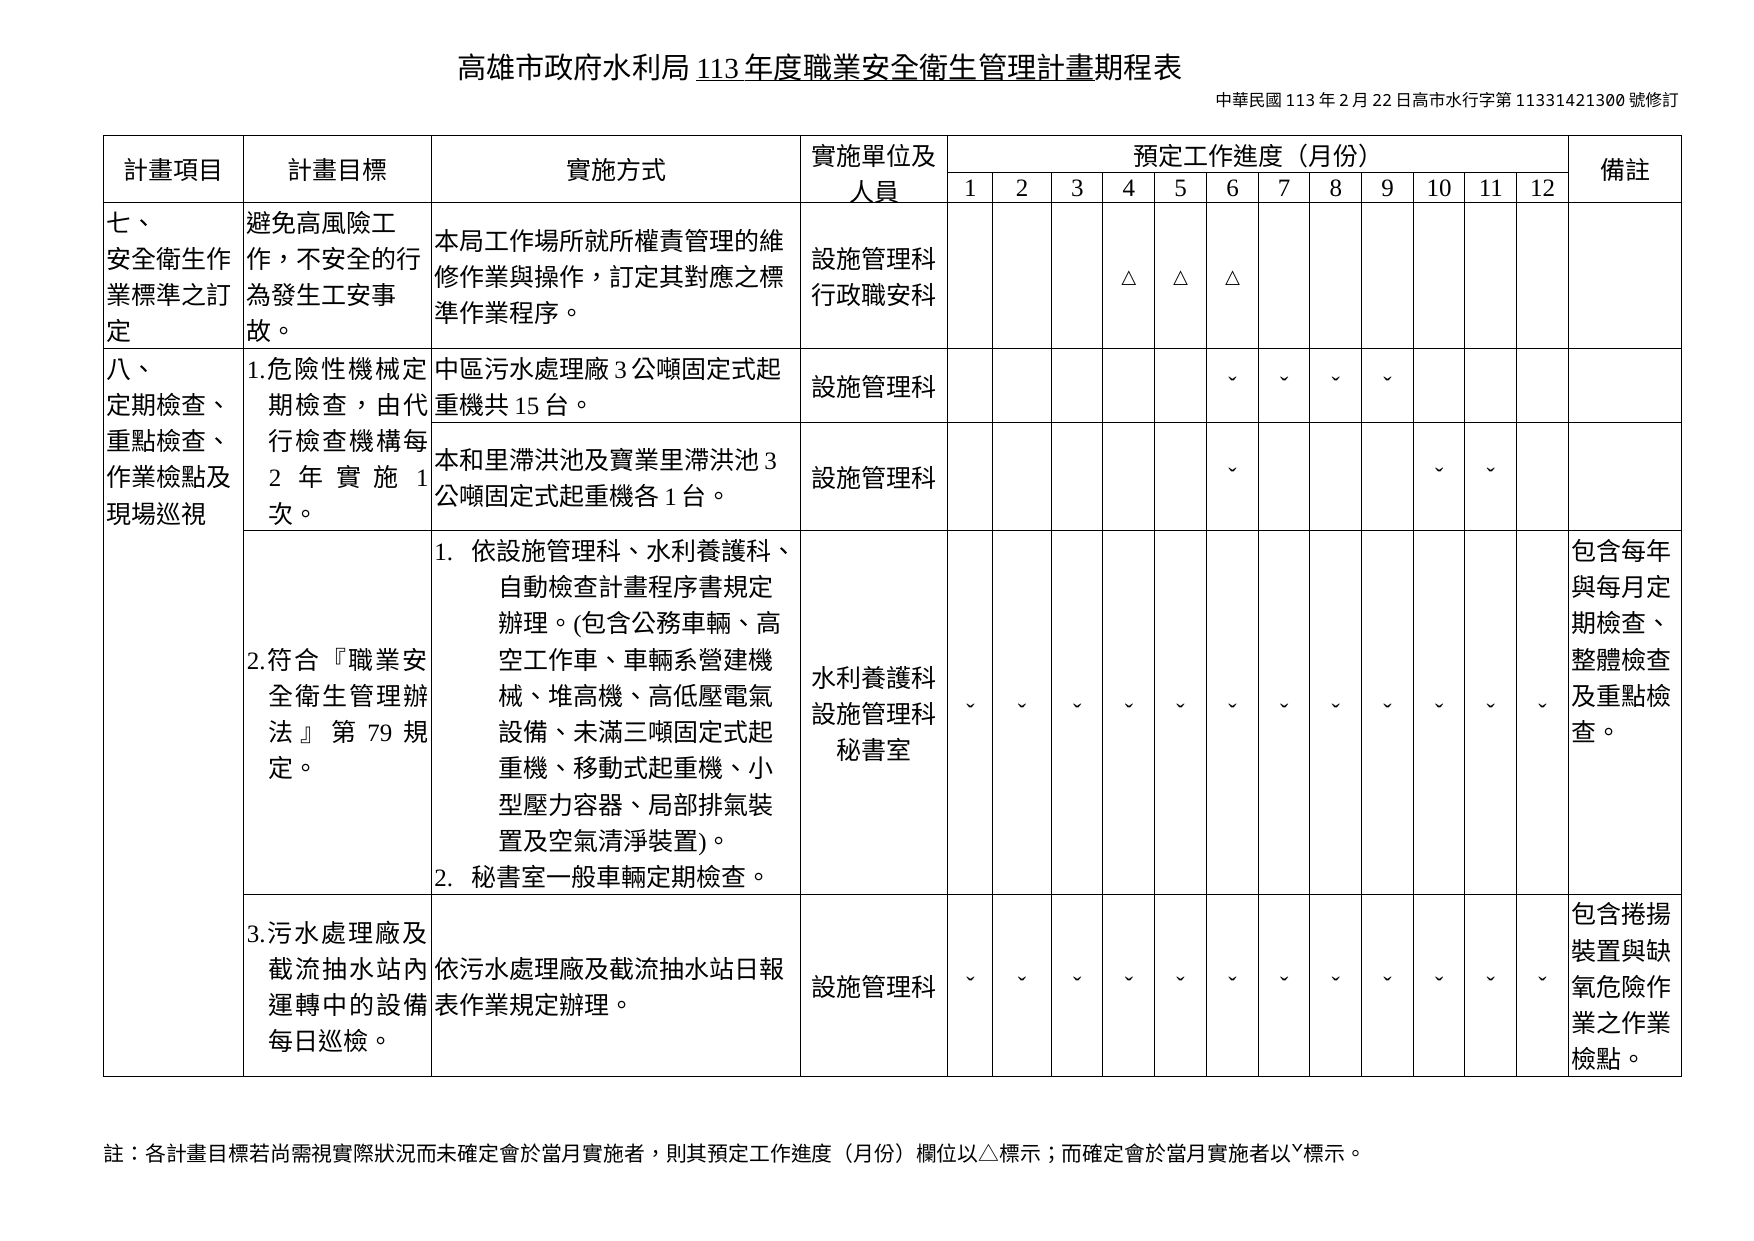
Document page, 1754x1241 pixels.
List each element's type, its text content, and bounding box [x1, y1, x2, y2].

table_cell ˇ [1052, 531, 1102, 894]
table_cell ˇ [948, 531, 992, 894]
table_cell ˇ [1465, 895, 1516, 1076]
table_cell 水利養護科 設施管理科 秘書室 [801, 531, 947, 894]
table_cell ˇ [1310, 531, 1361, 894]
table_cell ˇ [1207, 423, 1258, 530]
table_cell [1362, 203, 1413, 348]
table_cell 7 [1259, 173, 1309, 202]
table_cell 10 [1414, 173, 1464, 202]
table_cell ˇ [1310, 349, 1361, 422]
table_cell 包含捲揚裝置與缺氧危險作業之作業檢點。 [1569, 895, 1681, 1076]
table_cell 1 [948, 173, 992, 202]
table_cell ˇ [1259, 531, 1309, 894]
table_cell 八、 定期檢查、重點檢查、作業檢點及現場巡視 [104, 349, 243, 1076]
table_cell 12 [1517, 173, 1568, 202]
table_cell 本局工作場所就所權責管理的維修作業與操作，訂定其對應之標準作業程序。 [432, 203, 800, 348]
table_cell [1052, 349, 1102, 422]
table_cell 包含每年與每月定期檢查、整體檢查及重點檢查。 [1569, 531, 1681, 894]
table_cell ˇ [1517, 531, 1568, 894]
table_cell 1.危險性機械定期檢查，由代行檢查機構每2年實施1次。 [244, 349, 431, 530]
table_cell 計畫目標 [244, 136, 431, 202]
table_cell 實施單位及人員 [801, 136, 947, 202]
table_cell [1155, 349, 1206, 422]
table_cell 4 [1103, 173, 1154, 202]
table_cell 計畫項目 [104, 136, 243, 202]
table_cell 中區污水處理廠3公噸固定式起重機共15台。 [432, 349, 800, 422]
table_cell [1414, 349, 1464, 422]
table_cell [993, 423, 1051, 530]
table_cell ˇ [1465, 423, 1516, 530]
table_cell 2 [993, 173, 1051, 202]
table_cell [1310, 203, 1361, 348]
table_cell ˇ [1155, 895, 1206, 1076]
table_cell [993, 203, 1051, 348]
table_cell [1052, 423, 1102, 530]
table_cell ˇ [1310, 895, 1361, 1076]
table_cell [1310, 423, 1361, 530]
table_cell 設施管理科 行政職安科 [801, 203, 947, 348]
table_cell ˇ [993, 531, 1051, 894]
table_cell △ [1155, 203, 1206, 348]
table_cell ˇ [1155, 531, 1206, 894]
table_cell [1259, 423, 1309, 530]
table_cell 3 [1052, 173, 1102, 202]
table_cell [1155, 423, 1206, 530]
table_cell ˇ [1103, 531, 1154, 894]
table_cell [1103, 349, 1154, 422]
table_cell ˇ [1207, 895, 1258, 1076]
table_cell 11 [1465, 173, 1516, 202]
table_cell 2.符合『職業安全衛生管理辦法』第79規定。 [244, 531, 431, 894]
table_cell 依設施管理科、水利養護科、自動檢查計畫程序書規定辦理。(包含公務車輛、高空工作車、車輛系營建機械、堆高機、高低壓電氣設備、未滿三噸固定式起重機、移動式起重機、小型壓力容器、局部排氣裝置及空氣清淨裝置)。 秘書室一般車輛定期檢查。 [432, 531, 800, 894]
table_header 高雄市政府水利局113年度職業安全衛生管理計畫期程表 中華民國113年2月22日高市水行字第11331421300號修訂 [103, 44, 1681, 135]
table_cell [1517, 349, 1568, 422]
table_cell [948, 349, 992, 422]
table_cell ˇ [1414, 531, 1464, 894]
table_cell [1414, 203, 1464, 348]
table_cell ˇ [993, 895, 1051, 1076]
table_cell ˇ [1052, 895, 1102, 1076]
table_cell 實施方式 [432, 136, 800, 202]
table_cell [1259, 203, 1309, 348]
table_cell 七、 安全衛生作業標準之訂定 [104, 203, 243, 348]
table_cell 本和里滯洪池及寶業里滯洪池3公噸固定式起重機各1台。 [432, 423, 800, 530]
table_cell [1569, 423, 1681, 530]
table_cell ˇ [1362, 349, 1413, 422]
table_cell 6 [1207, 173, 1258, 202]
table_cell [1517, 423, 1568, 530]
table_cell [1362, 423, 1413, 530]
table_cell 8 [1310, 173, 1361, 202]
table_cell [1103, 423, 1154, 530]
table_cell [993, 349, 1051, 422]
table_cell ˇ [1259, 895, 1309, 1076]
table_cell [1569, 203, 1681, 348]
table_cell ˇ [1207, 349, 1258, 422]
table_cell 設施管理科 [801, 895, 947, 1076]
table_cell ˇ [1207, 531, 1258, 894]
table_cell 3.污水處理廠及截流抽水站內運轉中的設備每日巡檢。 [244, 895, 431, 1076]
table_cell [1465, 349, 1516, 422]
table_cell [1465, 203, 1516, 348]
table_cell [948, 203, 992, 348]
table_cell ˇ [1414, 423, 1464, 530]
table_cell 5 [1155, 173, 1206, 202]
table_cell 設施管理科 [801, 423, 947, 530]
table_cell △ [1103, 203, 1154, 348]
table_cell 備註 [1569, 136, 1681, 202]
table_cell ˇ [1517, 895, 1568, 1076]
table_cell 預定工作進度（月份） [948, 136, 1568, 172]
table_cell [948, 423, 992, 530]
table_cell ˇ [1103, 895, 1154, 1076]
table_cell [1052, 203, 1102, 348]
table_cell [1569, 349, 1681, 422]
table_cell 9 [1362, 173, 1413, 202]
table_cell ˇ [1362, 895, 1413, 1076]
table_cell 依污水處理廠及截流抽水站日報表作業規定辦理。 [432, 895, 800, 1076]
table_cell ˇ [948, 895, 992, 1076]
table_cell ˇ [1465, 531, 1516, 894]
table_cell △ [1207, 203, 1258, 348]
table_cell 避免高風險工作，不安全的行為發生工安事故。 [244, 203, 431, 348]
table_cell ˇ [1259, 349, 1309, 422]
table_cell 設施管理科 [801, 349, 947, 422]
table_cell ˇ [1362, 531, 1413, 894]
table_cell ˇ [1414, 895, 1464, 1076]
table_cell [1517, 203, 1568, 348]
